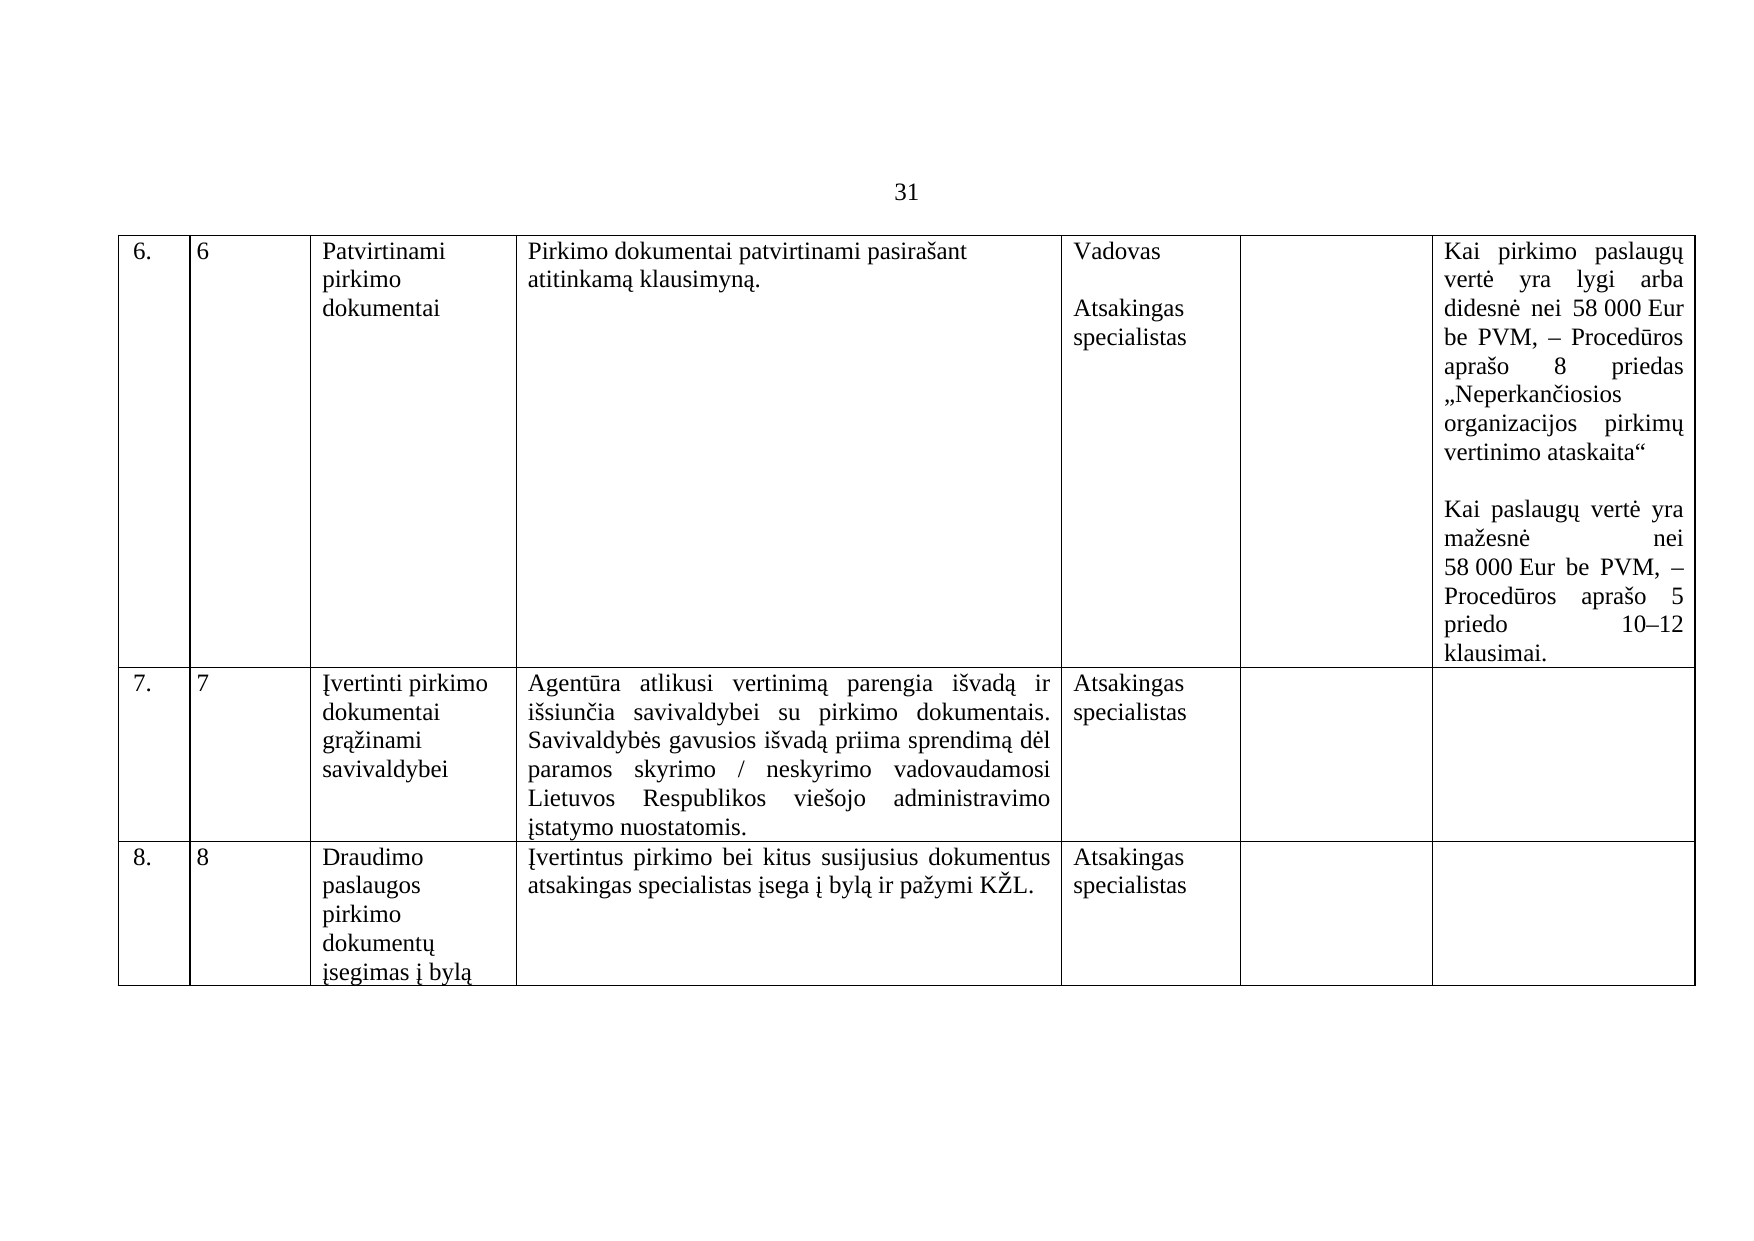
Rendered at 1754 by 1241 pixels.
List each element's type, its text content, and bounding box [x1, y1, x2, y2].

table_cell 7 [191, 668, 310, 841]
table_cell Pirkimo dokumentai patvirtinami pasirašant atitinkamą klausimyną. [517, 236, 1061, 667]
table_cell Agentūra atlikusi vertinimą parengia išvadą ir išsiunčia savivaldybei su pirkimo dokumentais. Savivaldybės gavusios išvadą priima sprendimą dėl paramos skyrimo / neskyrimo vadovaudamosi Lietuvos Respublikos viešojo administravimo įstatymo nuostatomis. [517, 668, 1061, 841]
table_cell Atsakingas specialistas [1062, 842, 1240, 985]
table_cell [1241, 668, 1432, 841]
table_cell [1433, 842, 1694, 985]
table_cell 8 [191, 842, 310, 985]
table_cell Draudimo paslaugos pirkimo dokumentų įsegimas į bylą [311, 842, 516, 985]
table_cell 8. [119, 842, 189, 985]
table_cell Įvertinti pirkimo dokumentai grąžinami savivaldybei [311, 668, 516, 841]
table_cell [1241, 236, 1432, 667]
table_cell Įvertintus pirkimo bei kitus susijusius dokumentus atsakingas specialistas įsega į bylą ir pažymi KŽL. [517, 842, 1061, 985]
table_cell 6 [191, 236, 310, 667]
table_cell 6. [119, 236, 189, 667]
table_cell [1433, 668, 1694, 841]
table_cell Kai pirkimo paslaugų vertė yra lygi arba didesnė nei 58 000 Eur be PVM, – Procedūros aprašo 8 priedas „Neperkančiosios organizacijos pirkimų vertinimo ataskaita“ Kai paslaugų vertė yra mažesnė nei 58 000 Eur be PVM, – Procedūros aprašo 5 priedo 10–12 klausimai. [1433, 236, 1694, 667]
table_cell Atsakingas specialistas [1062, 668, 1240, 841]
table_cell Patvirtinami pirkimo dokumentai [311, 236, 516, 667]
table_cell Vadovas Atsakingas specialistas [1062, 236, 1240, 667]
table_cell [1241, 842, 1432, 985]
table_cell 7. [119, 668, 189, 841]
